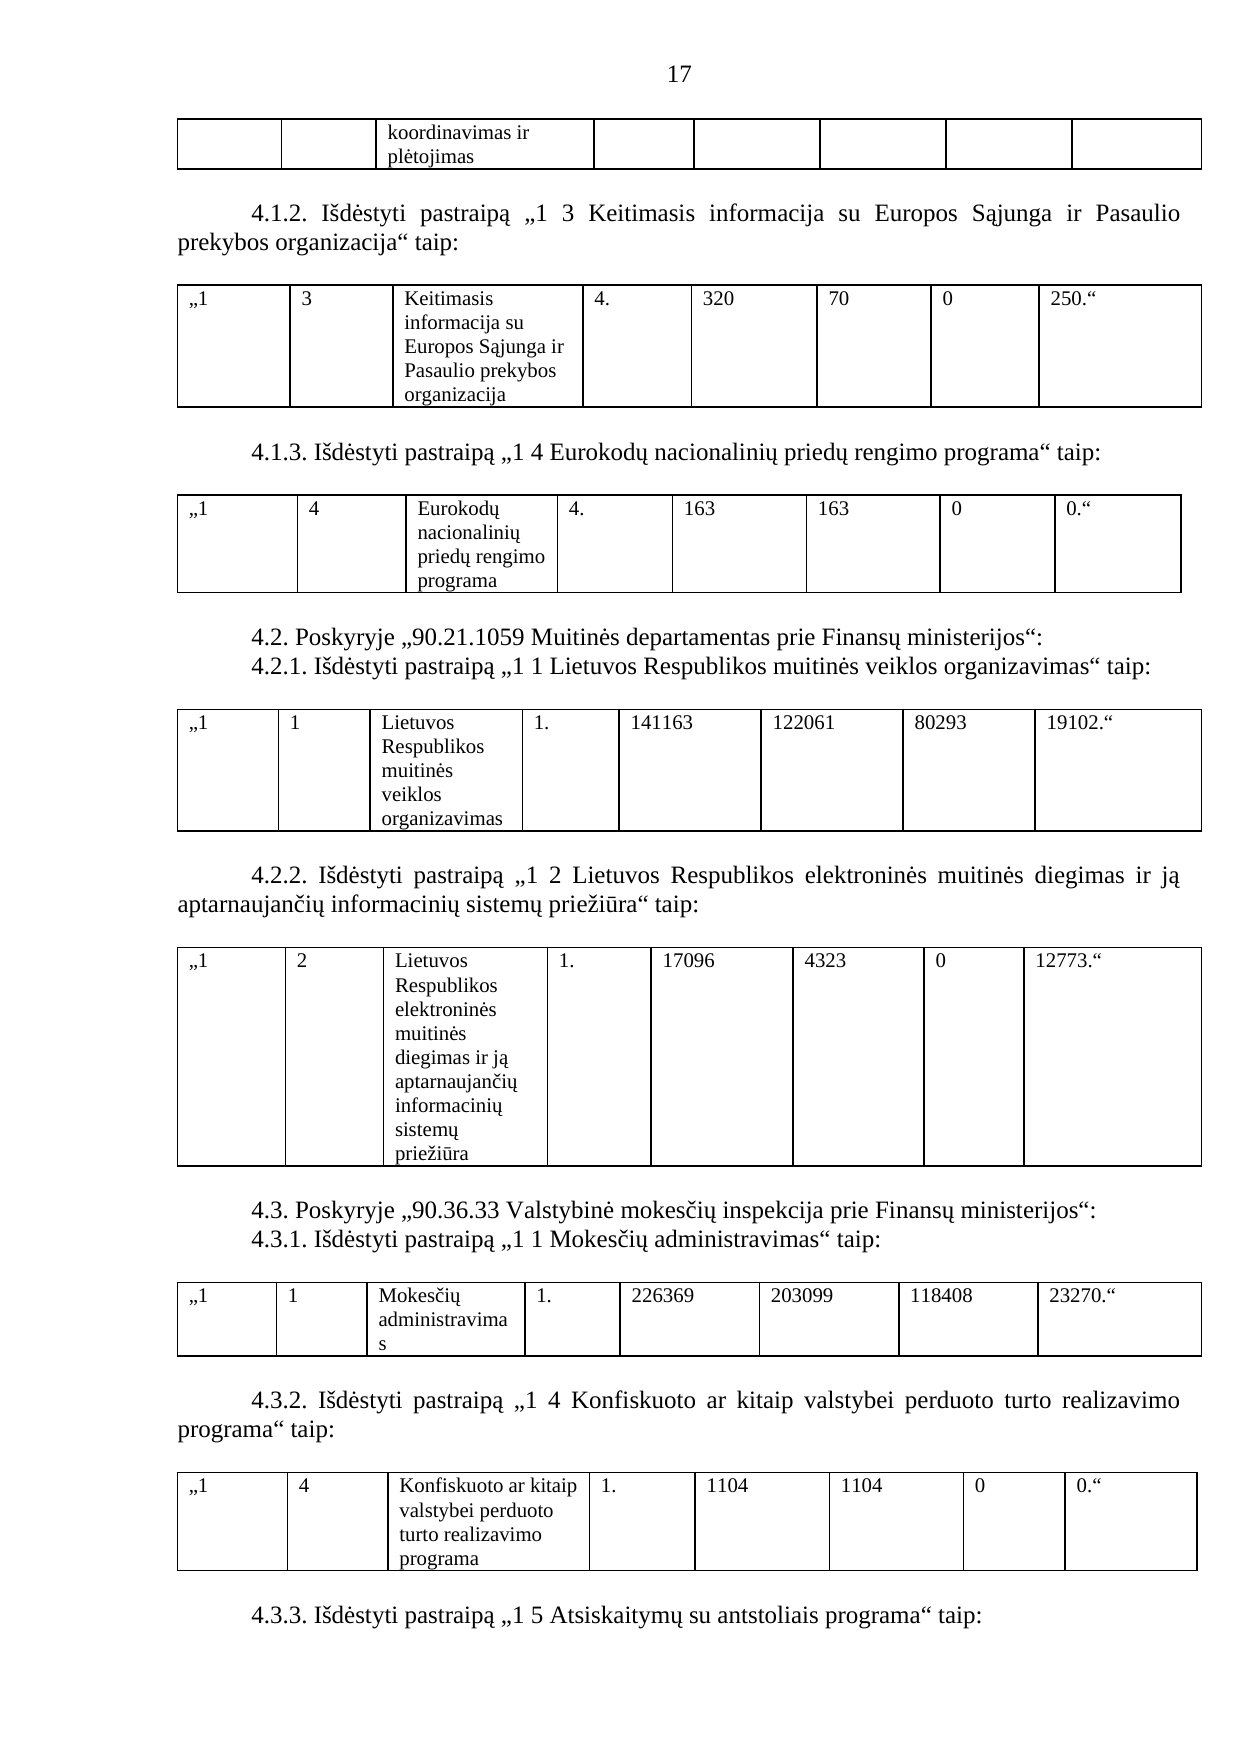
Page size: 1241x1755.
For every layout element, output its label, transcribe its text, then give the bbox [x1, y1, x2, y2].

table_header 0 [932, 286, 1038, 406]
table_header 17096 [652, 948, 792, 1165]
table_header 0.“ [1066, 1473, 1196, 1570]
text 4.3. Poskyryje „90.36.33 Valstybinė mokesčių inspekcija prie Finansų ministerijos“: [177, 1195, 1181, 1224]
table_header 1. [548, 948, 650, 1165]
text 4.2. Poskyryje „90.21.1059 Muitinės departamentas prie Finansų ministerijos“: [177, 622, 1181, 651]
text 4.3.3. Išdėstyti pastraipą „1 5 Atsiskaitymų su antstoliais programa“ taip: [177, 1600, 1181, 1629]
table_header 0 [925, 948, 1023, 1165]
table_header 1 [279, 710, 369, 830]
table_header 3 [291, 286, 392, 406]
table_header Lietuvos Respublikos elektroninės muitinės diegimas ir ją aptarnaujančių informacinių sistemų priežiūra [384, 948, 547, 1165]
table_header 122061 [762, 710, 902, 830]
table_header [1073, 120, 1201, 168]
table_header [821, 120, 945, 168]
table_header 320 [692, 286, 816, 406]
table_header 1104 [696, 1473, 829, 1570]
table_header 12773.“ [1025, 948, 1201, 1165]
text 4.3.1. Išdėstyti pastraipą „1 1 Mokesčių administravimas“ taip: [177, 1224, 1181, 1253]
text 4.1.3. Išdėstyti pastraipą „1 4 Eurokodų nacionalinių priedų rengimo programa“ taip: [177, 437, 1181, 465]
table_header 4. [584, 286, 691, 406]
table_header 4. [558, 496, 672, 592]
text 4.2.1. Išdėstyti pastraipą „1 1 Lietuvos Respublikos muitinės veiklos organizavimas“ taip: [177, 651, 1181, 680]
table_header 1 [277, 1283, 366, 1355]
table_header 0 [941, 496, 1054, 592]
table_header 1. [590, 1473, 694, 1570]
table_header 0.“ [1056, 496, 1180, 592]
table_header [178, 120, 281, 168]
table_header 1104 [830, 1473, 963, 1570]
table_header 163 [807, 496, 939, 592]
table_header 203099 [760, 1283, 898, 1355]
table_header Keitimasis informacija su Europos Sąjunga ir Pasaulio prekybos organizacija [394, 286, 582, 406]
table_header Konfiskuoto ar kitaip valstybei perduoto turto realizavimo programa [389, 1473, 589, 1570]
table_header 163 [673, 496, 806, 592]
text 4.3.2. Išdėstyti pastraipą „1 4 Konfiskuoto ar kitaip valstybei perduoto turto realizavimo programa“ taip: [177, 1386, 1181, 1443]
table_header 4 [288, 1473, 387, 1570]
table_header [695, 120, 819, 168]
table_header Lietuvos Respublikos muitinės veiklos organizavimas [371, 710, 522, 830]
table_header 118408 [900, 1283, 1037, 1355]
text 4.2.2. Išdėstyti pastraipą „1 2 Lietuvos Respublikos elektroninės muitinės diegimas ir ją aptarnaujančių informacinių sistemų priežiūra“ taip: [177, 861, 1181, 918]
table_header „1 [178, 286, 289, 406]
table_header 141163 [620, 710, 760, 830]
table_header 4323 [794, 948, 923, 1165]
table_header „1 [178, 1473, 287, 1570]
table_header [947, 120, 1071, 168]
table_header 1. [523, 710, 618, 830]
text 4.1.2. Išdėstyti pastraipą „1 3 Keitimasis informacija su Europos Sąjunga ir Pasaulio prekybos organizacija“ taip: [177, 198, 1181, 256]
table_header „1 [178, 496, 297, 592]
table_header koordinavimas ir plėtojimas [377, 120, 593, 168]
table_header Mokesčių administravimas [368, 1283, 524, 1355]
table_header „1 [178, 1283, 276, 1355]
table_header 0 [964, 1473, 1064, 1570]
table_header „1 [178, 710, 278, 830]
table_header Eurokodų nacionalinių priedų rengimo programa [407, 496, 557, 592]
table_header [595, 120, 693, 168]
table_header 250.“ [1040, 286, 1201, 406]
table_header 4 [298, 496, 405, 592]
table_header 80293 [904, 710, 1034, 830]
table_header 70 [818, 286, 930, 406]
table_header 1. [526, 1283, 619, 1355]
table_header [282, 120, 375, 168]
table_header „1 [178, 948, 285, 1165]
table_header 226369 [621, 1283, 759, 1355]
table_header 2 [286, 948, 383, 1165]
table_header 23270.“ [1039, 1283, 1201, 1355]
table_header 19102.“ [1036, 710, 1201, 830]
